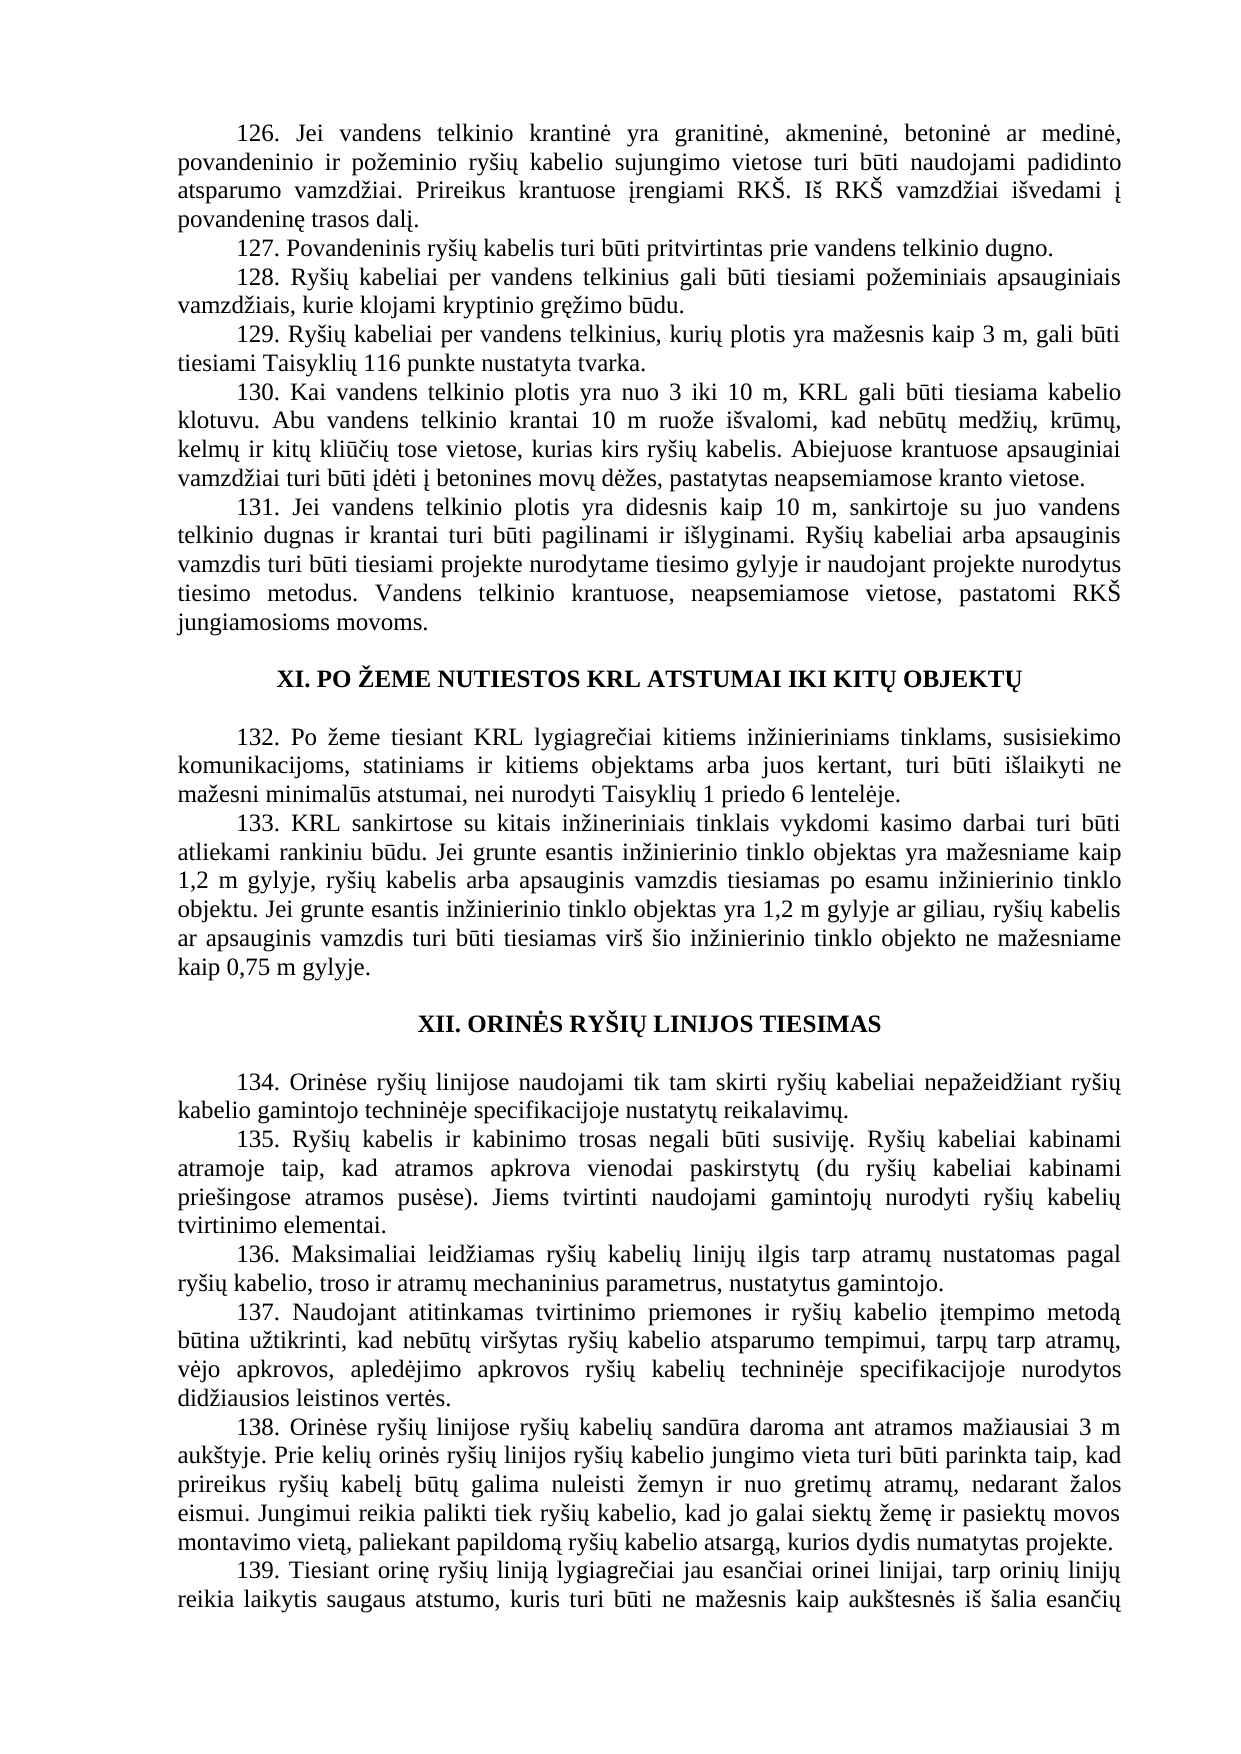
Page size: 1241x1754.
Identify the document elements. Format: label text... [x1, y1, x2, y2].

text 137. Naudojant atitinkamas tvirtinimo priemones ir ryšių kabelio įtempimo metodą būtina užtikrinti, kad nebūtų viršytas ryšių kabelio atsparumo tempimui, tarpų tarp atramų, vėjo apkrovos, apledėjimo apkrovos ryšių kabelių techninėje specifikacijoje nurodytos didžiausios leistinos vertės. [177, 1297, 1122, 1412]
text XI. PO ŽEME NUTIESTOS KRL ATSTUMAI IKI KITŲ OBJEKTŲ [177, 664, 1122, 693]
text 132. Po žeme tiesiant KRL lygiagrečiai kitiems inžinieriniams tinklams, susisiekimo komunikacijoms, statiniams ir kitiems objektams arba juos kertant, turi būti išlaikyti ne mažesni minimalūs atstumai, nei nurodyti Taisyklių 1 priedo 6 lentelėje. [177, 722, 1122, 808]
text 138. Orinėse ryšių linijose ryšių kabelių sandūra daroma ant atramos mažiausiai 3 m aukštyje. Prie kelių orinės ryšių linijos ryšių kabelio jungimo vieta turi būti parinkta taip, kad prireikus ryšių kabelį būtų galima nuleisti žemyn ir nuo gretimų atramų, nedarant žalos eismui. Jungimui reikia palikti tiek ryšių kabelio, kad jo galai siektų žemę ir pasiektų movos montavimo vietą, paliekant papildomą ryšių kabelio atsargą, kurios dydis numatytas projekte. [177, 1412, 1122, 1556]
text 135. Ryšių kabelis ir kabinimo trosas negali būti susiviję. Ryšių kabeliai kabinami atramoje taip, kad atramos apkrova vienodai paskirstytų (du ryšių kabeliai kabinami priešingose atramos pusėse). Jiems tvirtinti naudojami gamintojų nurodyti ryšių kabelių tvirtinimo elementai. [177, 1124, 1122, 1239]
text 139. Tiesiant orinę ryšių liniją lygiagrečiai jau esančiai orinei linijai, tarp orinių linijų reikia laikytis saugaus atstumo, kuris turi būti ne mažesnis kaip aukštesnės iš šalia esančių [177, 1556, 1122, 1613]
text 128. Ryšių kabeliai per vandens telkinius gali būti tiesiami požeminiais apsauginiais vamzdžiais, kurie klojami kryptinio gręžimo būdu. [177, 262, 1122, 319]
text 130. Kai vandens telkinio plotis yra nuo 3 iki 10 m, KRL gali būti tiesiama kabelio klotuvu. Abu vandens telkinio krantai 10 m ruože išvalomi, kad nebūtų medžių, krūmų, kelmų ir kitų kliūčių tose vietose, kurias kirs ryšių kabelis. Abiejuose krantuose apsauginiai vamzdžiai turi būti įdėti į betonines movų dėžes, pastatytas neapsemiamose kranto vietose. [177, 377, 1122, 492]
text 127. Povandeninis ryšių kabelis turi būti pritvirtintas prie vandens telkinio dugno. [177, 233, 1122, 262]
text 131. Jei vandens telkinio plotis yra didesnis kaip 10 m, sankirtoje su juo vandens telkinio dugnas ir krantai turi būti pagilinami ir išlyginami. Ryšių kabeliai arba apsauginis vamzdis turi būti tiesiami projekte nurodytame tiesimo gylyje ir naudojant projekte nurodytus tiesimo metodus. Vandens telkinio krantuose, neapsemiamose vietose, pastatomi RKŠ jungiamosioms movoms. [177, 492, 1122, 636]
text 129. Ryšių kabeliai per vandens telkinius, kurių plotis yra mažesnis kaip 3 m, gali būti tiesiami Taisyklių 116 punkte nustatyta tvarka. [177, 319, 1122, 377]
text 134. Orinėse ryšių linijose naudojami tik tam skirti ryšių kabeliai nepažeidžiant ryšių kabelio gamintojo techninėje specifikacijoje nustatytų reikalavimų. [177, 1067, 1122, 1124]
text 126. Jei vandens telkinio krantinė yra granitinė, akmeninė, betoninė ar medinė, povandeninio ir požeminio ryšių kabelio sujungimo vietose turi būti naudojami padidinto atsparumo vamzdžiai. Prireikus krantuose įrengiami RKŠ. Iš RKŠ vamzdžiai išvedami į povandeninę trasos dalį. [177, 118, 1122, 233]
text 136. Maksimaliai leidžiamas ryšių kabelių linijų ilgis tarp atramų nustatomas pagal ryšių kabelio, troso ir atramų mechaninius parametrus, nustatytus gamintojo. [177, 1239, 1122, 1297]
text 133. KRL sankirtose su kitais inžineriniais tinklais vykdomi kasimo darbai turi būti atliekami rankiniu būdu. Jei grunte esantis inžinierinio tinklo objektas yra mažesniame kaip 1,2 m gylyje, ryšių kabelis arba apsauginis vamzdis tiesiamas po esamu inžinierinio tinklo objektu. Jei grunte esantis inžinierinio tinklo objektas yra 1,2 m gylyje ar giliau, ryšių kabelis ar apsauginis vamzdis turi būti tiesiamas virš šio inžinierinio tinklo objekto ne mažesniame kaip 0,75 m gylyje. [177, 808, 1122, 981]
text XII. ORINĖS RYŠIŲ LINIJOS TIESIMAS [177, 1009, 1122, 1038]
